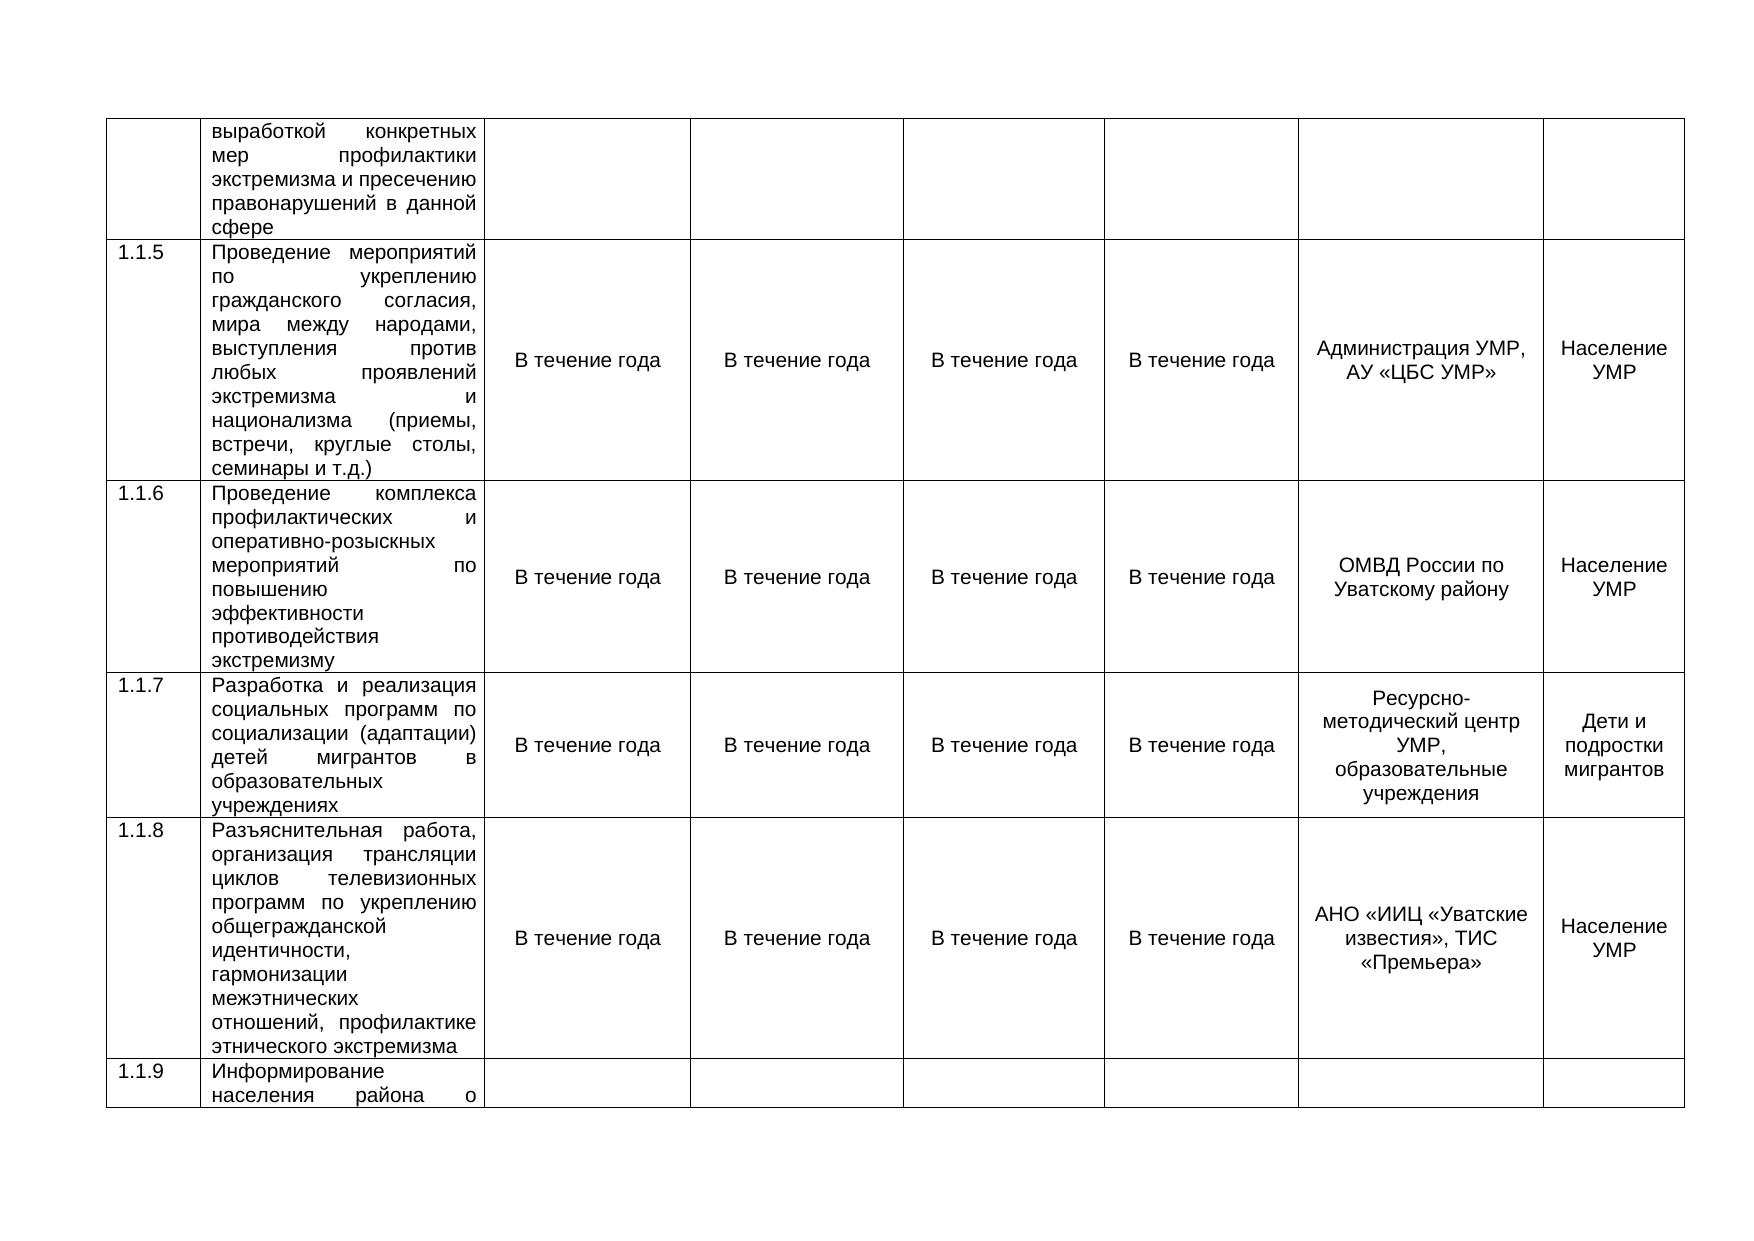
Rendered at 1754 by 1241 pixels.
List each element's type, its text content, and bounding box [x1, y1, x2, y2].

table_cell [1544, 119, 1684, 239]
table_cell В течение года [691, 240, 903, 479]
table_cell [904, 1059, 1104, 1107]
table_cell 1.1.9 [107, 1059, 200, 1107]
table_cell [1105, 119, 1298, 239]
table_cell [904, 119, 1104, 239]
table_cell В течение года [691, 818, 903, 1058]
table_cell В течение года [1105, 240, 1298, 479]
table_cell Информирование населения района о [201, 1059, 484, 1107]
table_cell В течение года [904, 240, 1104, 479]
table_cell В течение года [904, 481, 1104, 672]
table_cell [107, 119, 200, 239]
table_cell ОМВД России по Уватскому району [1299, 481, 1543, 672]
table_cell [691, 119, 903, 239]
table_cell В течение года [691, 673, 903, 817]
table_cell В течение года [485, 673, 690, 817]
table_cell Проведение мероприятий по укреплению гражданского согласия, мира между народами, выступления против любых проявлений экстремизма и национализма (приемы, встречи, круглые столы, семинары и т.д.) [201, 240, 484, 479]
table_cell [1105, 1059, 1298, 1107]
table_cell [485, 119, 690, 239]
table_cell [691, 1059, 903, 1107]
table_cell [1299, 119, 1543, 239]
table_cell 1.1.6 [107, 481, 200, 672]
table_cell Разъяснительная работа, организация трансляции циклов телевизионных программ по укреплению общегражданской идентичности, гармонизации межэтнических отношений, профилактике этнического экстремизма [201, 818, 484, 1058]
table_cell В течение года [904, 818, 1104, 1058]
table_cell [1299, 1059, 1543, 1107]
table_cell 1.1.5 [107, 240, 200, 479]
table_cell В течение года [485, 818, 690, 1058]
table_cell В течение года [1105, 481, 1298, 672]
table_cell Население УМР [1544, 818, 1684, 1058]
table_cell Ресурсно-методический центр УМР, образовательные учреждения [1299, 673, 1543, 817]
table_cell В течение года [485, 481, 690, 672]
table_cell выработкой конкретных мер профилактики экстремизма и пресечению правонарушений в данной сфере [201, 119, 484, 239]
table_cell 1.1.7 [107, 673, 200, 817]
table_cell Администрация УМР, АУ «ЦБС УМР» [1299, 240, 1543, 479]
table_cell В течение года [1105, 673, 1298, 817]
table_cell Разработка и реализация социальных программ по социализации (адаптации) детей мигрантов в образовательных учреждениях [201, 673, 484, 817]
table_cell Население УМР [1544, 240, 1684, 479]
table_cell [485, 1059, 690, 1107]
table_cell 1.1.8 [107, 818, 200, 1058]
table_cell Население УМР [1544, 481, 1684, 672]
table_cell В течение года [691, 481, 903, 672]
table_cell В течение года [485, 240, 690, 479]
table_cell Дети и подростки мигрантов [1544, 673, 1684, 817]
table_cell [1544, 1059, 1684, 1107]
table_cell В течение года [904, 673, 1104, 817]
table_cell АНО «ИИЦ «Уватские известия», ТИС «Премьера» [1299, 818, 1543, 1058]
table_cell В течение года [1105, 818, 1298, 1058]
table_cell Проведение комплекса профилактических и оперативно-розыскных мероприятий по повышению эффективности противодействия экстремизму [201, 481, 484, 672]
